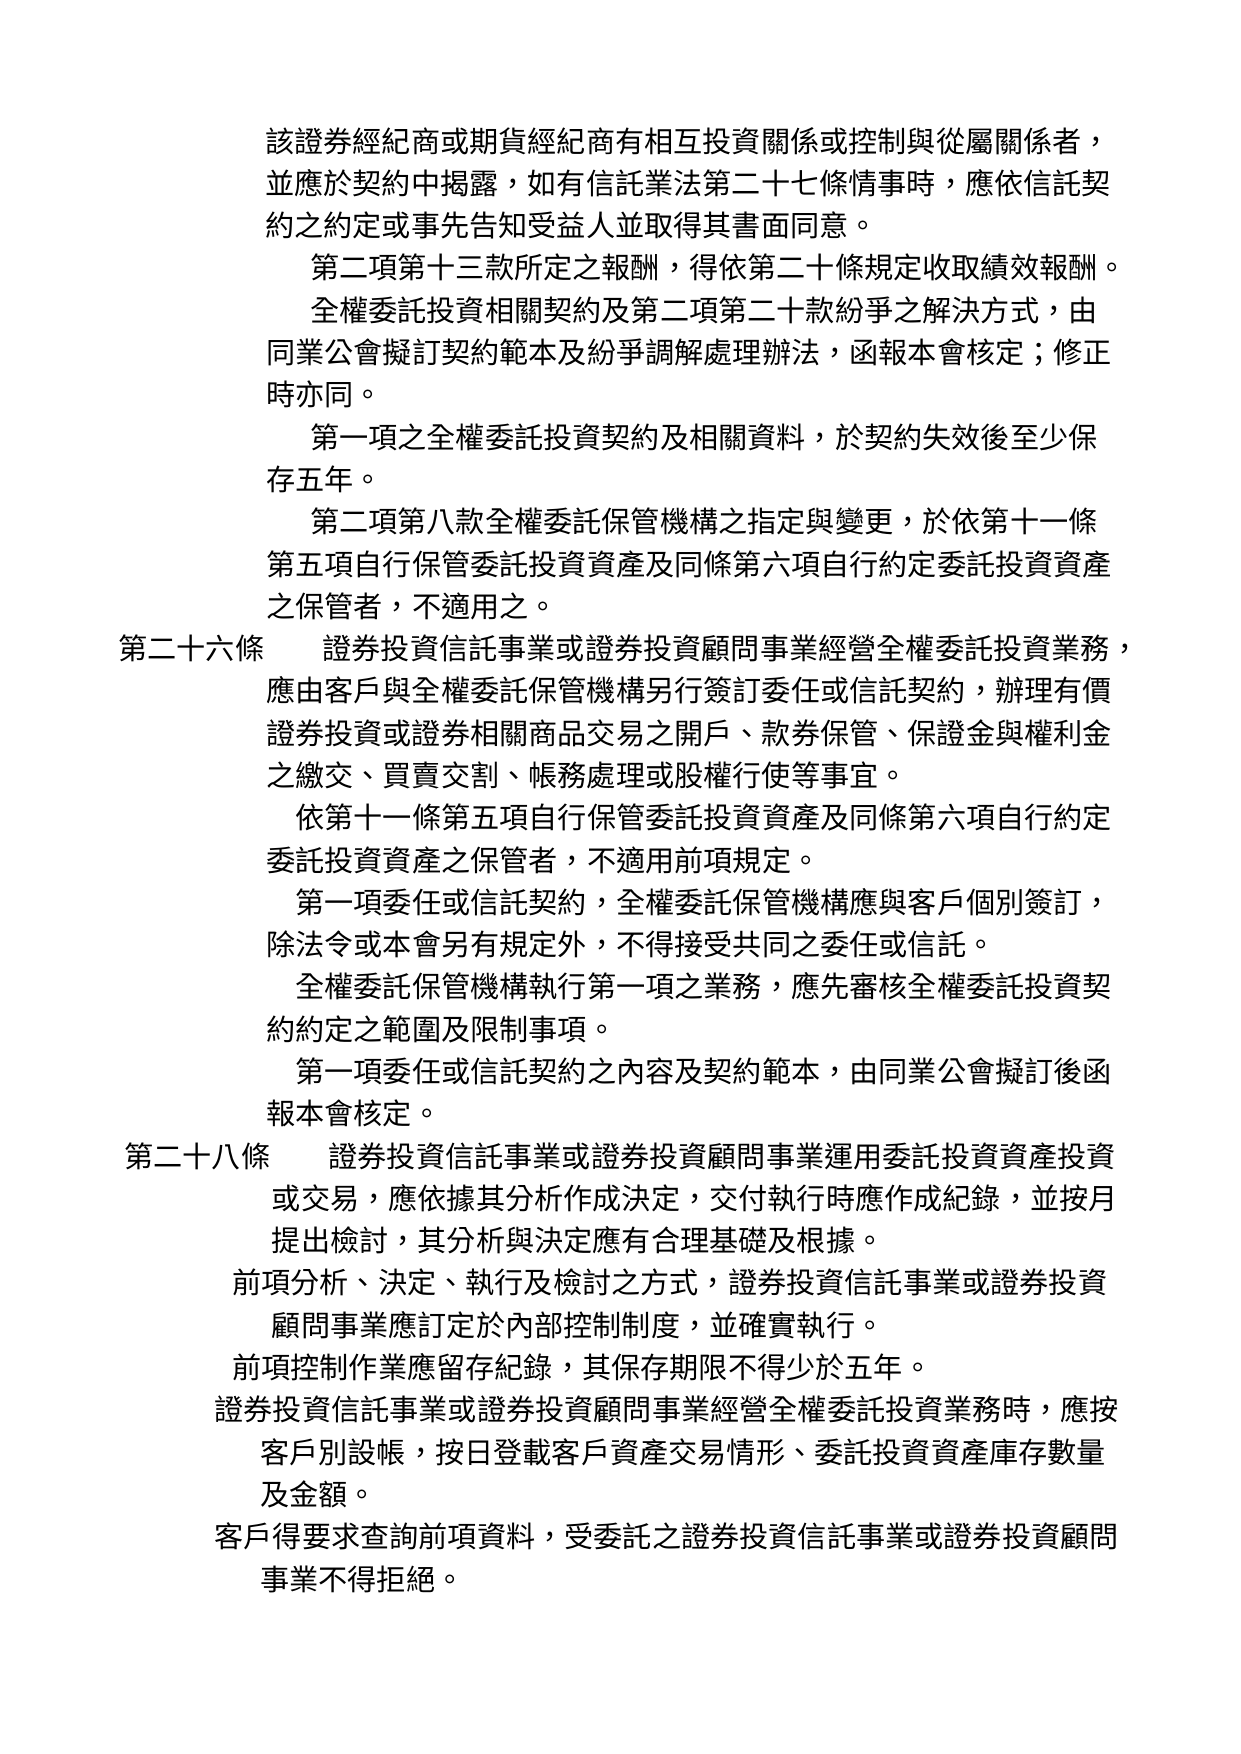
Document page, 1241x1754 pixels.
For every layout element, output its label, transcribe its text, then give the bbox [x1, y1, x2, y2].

text 全權委託投資相關契約及第二項第二十款紛爭之解決方式，由同業公會擬訂契約範本及紛爭調解處理辦法，函報本會核定；修正時亦同。 [266, 287, 1122, 414]
text 依第十一條第五項自行保管委託投資資產及同條第六項自行約定委託投資資產之保管者，不適用前項規定。 [266, 795, 1122, 879]
text 第一項之全權委託投資契約及相關資料，於契約失效後至少保存五年。 [266, 414, 1122, 499]
text 第二項第八款全權委託保管機構之指定與變更，於依第十一條第五項自行保管委託投資資產及同條第六項自行約定委託投資資產之保管者，不適用之。 [266, 499, 1122, 626]
text 客戶得要求查詢前項資料，受委託之證券投資信託事業或證券投資顧問事業不得拒絕。 [112, 1514, 1122, 1598]
text 前項控制作業應留存紀錄，其保存期限不得少於五年。 [130, 1344, 1122, 1387]
text 第二十六條 證券投資信託事業或證券投資顧問事業經營全權委託投資業務，應由客戶與全權委託保管機構另行簽訂委任或信託契約，辦理有價證券投資或證券相關商品交易之開戶、款券保管、保證金與權利金之繳交、買賣交割、帳務處理或股權行使等事宜。 [118, 626, 1122, 795]
text 第一項委任或信託契約，全權委託保管機構應與客戶個別簽訂，除法令或本會另有規定外，不得接受共同之委任或信託。 [266, 879, 1122, 964]
text 第一項委任或信託契約之內容及契約範本，由同業公會擬訂後函報本會核定。 [266, 1048, 1122, 1133]
text 第二項第十三款所定之報酬，得依第二十條規定收取績效報酬。 [266, 245, 1122, 287]
text 全權委託保管機構執行第一項之業務，應先審核全權委託投資契約約定之範圍及限制事項。 [266, 964, 1122, 1048]
text 客戶不指定證券經紀商或期貨經紀商時，由證券投資信託事業或證券投資顧問事業指定之，並應注意適當之分散，避免過度集中；他業兼營者，並不得指定本事業為證券經紀商或期貨經紀商，其與該證券經紀商或期貨經紀商有相互投資關係或控制與從屬關係者，並應於契約中揭露，如有信託業法第二十七條情事時，應依信託契約之約定或事先告知受益人並取得其書面同意。 [265, 118, 1122, 245]
text 前項分析、決定、執行及檢討之方式，證券投資信託事業或證券投資顧問事業應訂定於內部控制制度，並確實執行。 [130, 1260, 1122, 1344]
text 第二十八條 證券投資信託事業或證券投資顧問事業運用委託投資資產投資或交易，應依據其分析作成決定，交付執行時應作成紀錄，並按月提出檢討，其分析與決定應有合理基礎及根據。 [124, 1133, 1122, 1260]
text 證券投資信託事業或證券投資顧問事業經營全權委託投資業務時，應按客戶別設帳，按日登載客戶資產交易情形、委託投資資產庫存數量及金額。 [112, 1387, 1122, 1514]
